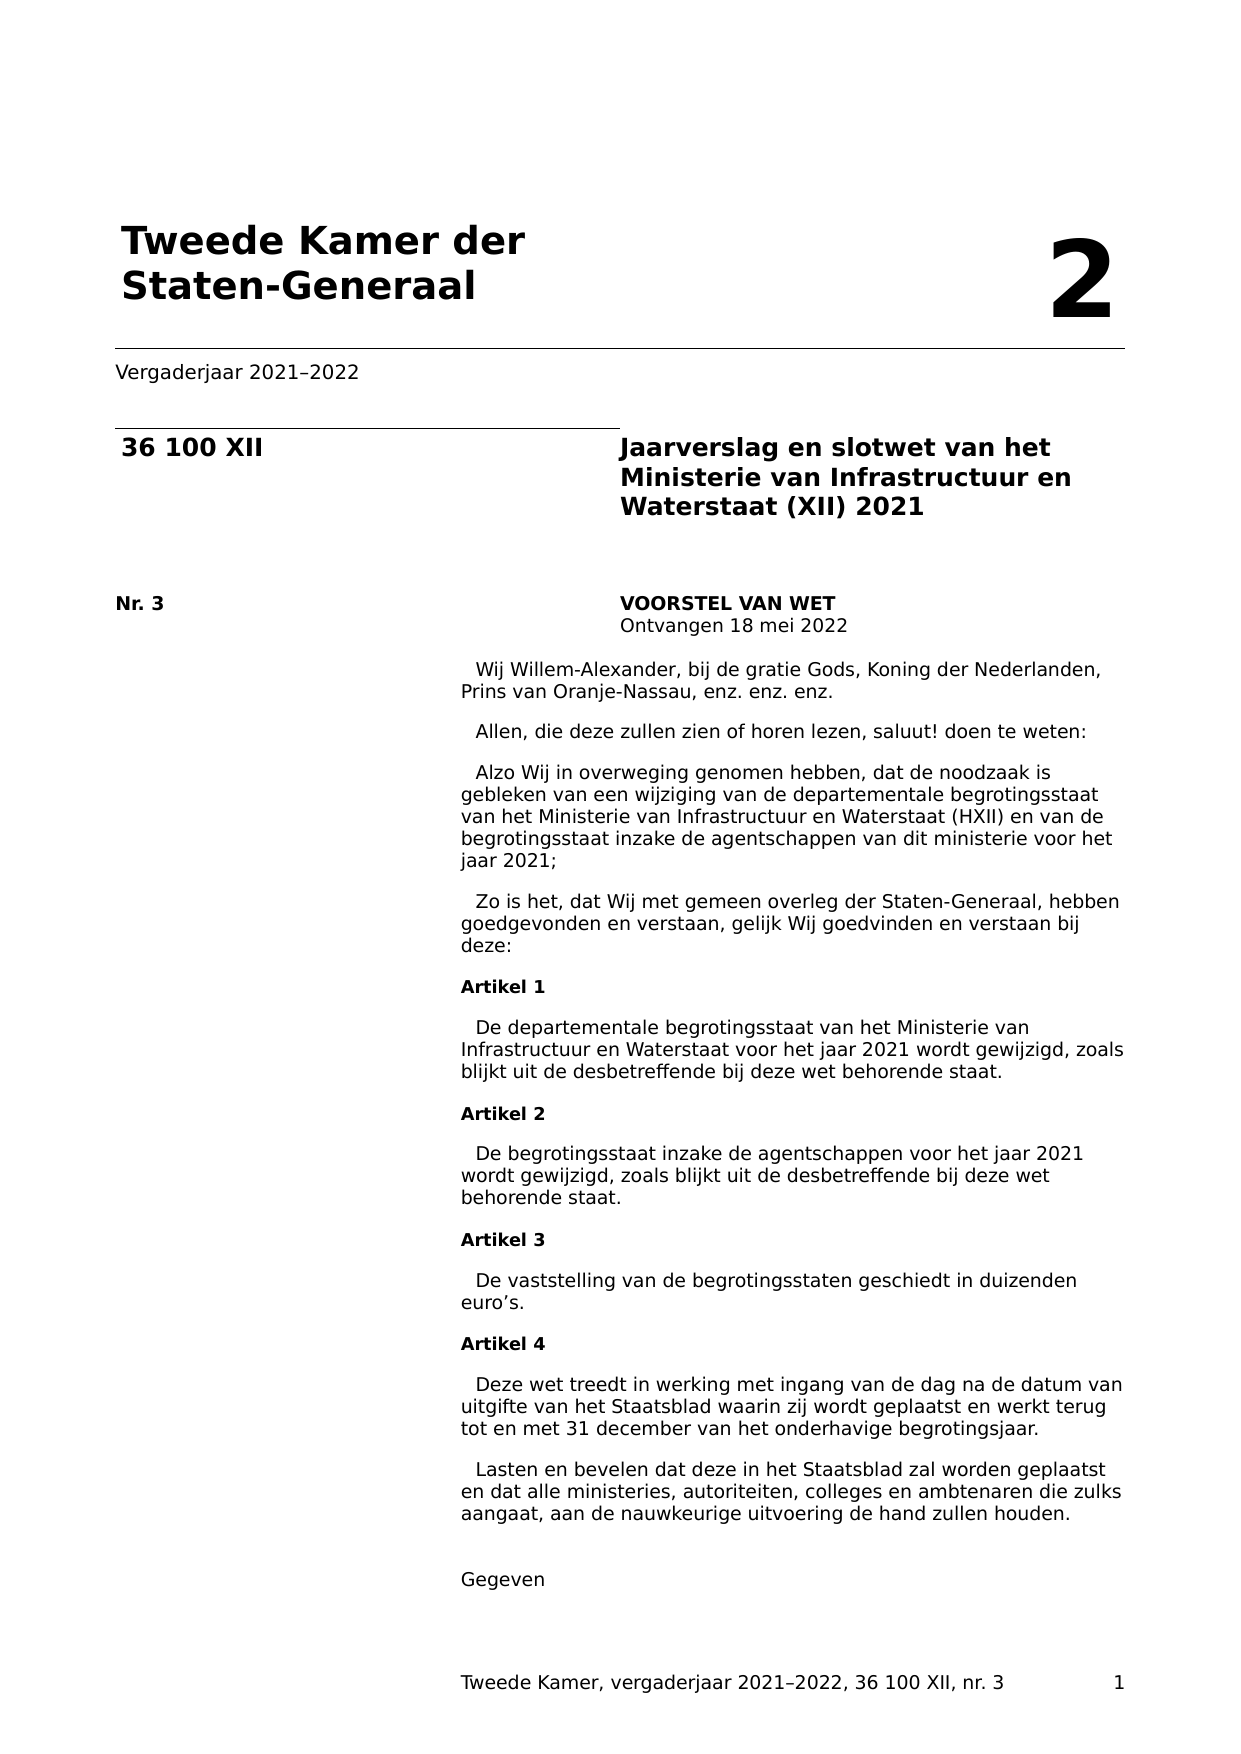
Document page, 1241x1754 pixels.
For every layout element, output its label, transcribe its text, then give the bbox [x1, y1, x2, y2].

text De begrotingsstaat inzake de agentschappen voor het jaar 2021 wordt gewijzigd, zoals blijkt uit de desbetreffende bij deze wet behorende staat. [461, 1143, 1125, 1209]
table_header Jaarverslag en slotwet van het Ministerie van Infrastructuur en Waterstaat (XII) 2021 [620, 428, 1125, 527]
text Deze wet treedt in werking met ingang van de dag na de datum van uitgifte van het Staatsblad waarin zij wordt geplaatst en werkt terug tot en met 31 december van het onderhavige begrotingsjaar. [461, 1374, 1125, 1440]
table_header Nr. 3 [115, 593, 620, 658]
table_header 36 100 XII [115, 429, 620, 527]
table_cell Vergaderjaar 2021–2022 [115, 349, 1125, 384]
title Artikel 4 [461, 1332, 1125, 1355]
text Gegeven [461, 1569, 1125, 1591]
text Lasten en bevelen dat deze in het Staatsblad zal worden geplaatst en dat alle ministeries, autoriteiten, colleges en ambtenaren die zulks aangaat, aan de nauwkeurige uitvoering de hand zullen houden. [461, 1459, 1125, 1547]
text Wij Willem-Alexander, bij de gratie Gods, Koning der Nederlanden, Prins van Oranje-Nassau, enz. enz. enz. [461, 658, 1125, 702]
text Zo is het, dat Wij met gemeen overleg der Staten-Generaal, hebben goedgevonden en verstaan, gelijk Wij goedvinden en verstaan bij deze: [461, 891, 1125, 957]
table_header Voorstel van wet Ontvangen 18 mei 2022 [620, 593, 1125, 658]
text De vaststelling van de begrotingsstaten geschiedt in duizenden euro’s. [461, 1270, 1125, 1314]
table_header 2 [620, 213, 1125, 348]
title Artikel 3 [461, 1228, 1125, 1251]
title Artikel 2 [461, 1102, 1125, 1124]
text De departementale begrotingsstaat van het Ministerie van Infrastructuur en Waterstaat voor het jaar 2021 wordt gewijzigd, zoals blijkt uit de desbetreffende bij deze wet behorende staat. [461, 1017, 1125, 1083]
title Artikel 1 [461, 975, 1125, 998]
table_header Tweede Kamer der Staten-Generaal [115, 213, 620, 348]
text Alzo Wij in overweging genomen hebben, dat de noodzaak is gebleken van een wijziging van de departementale begrotingsstaat van het Ministerie van Infrastructuur en Waterstaat (HXII) en van de begrotingsstaat inzake de agentschappen van dit ministerie voor het jaar 2021; [461, 762, 1125, 872]
text Allen, die deze zullen zien of horen lezen, saluut! doen te weten: [461, 721, 1125, 743]
